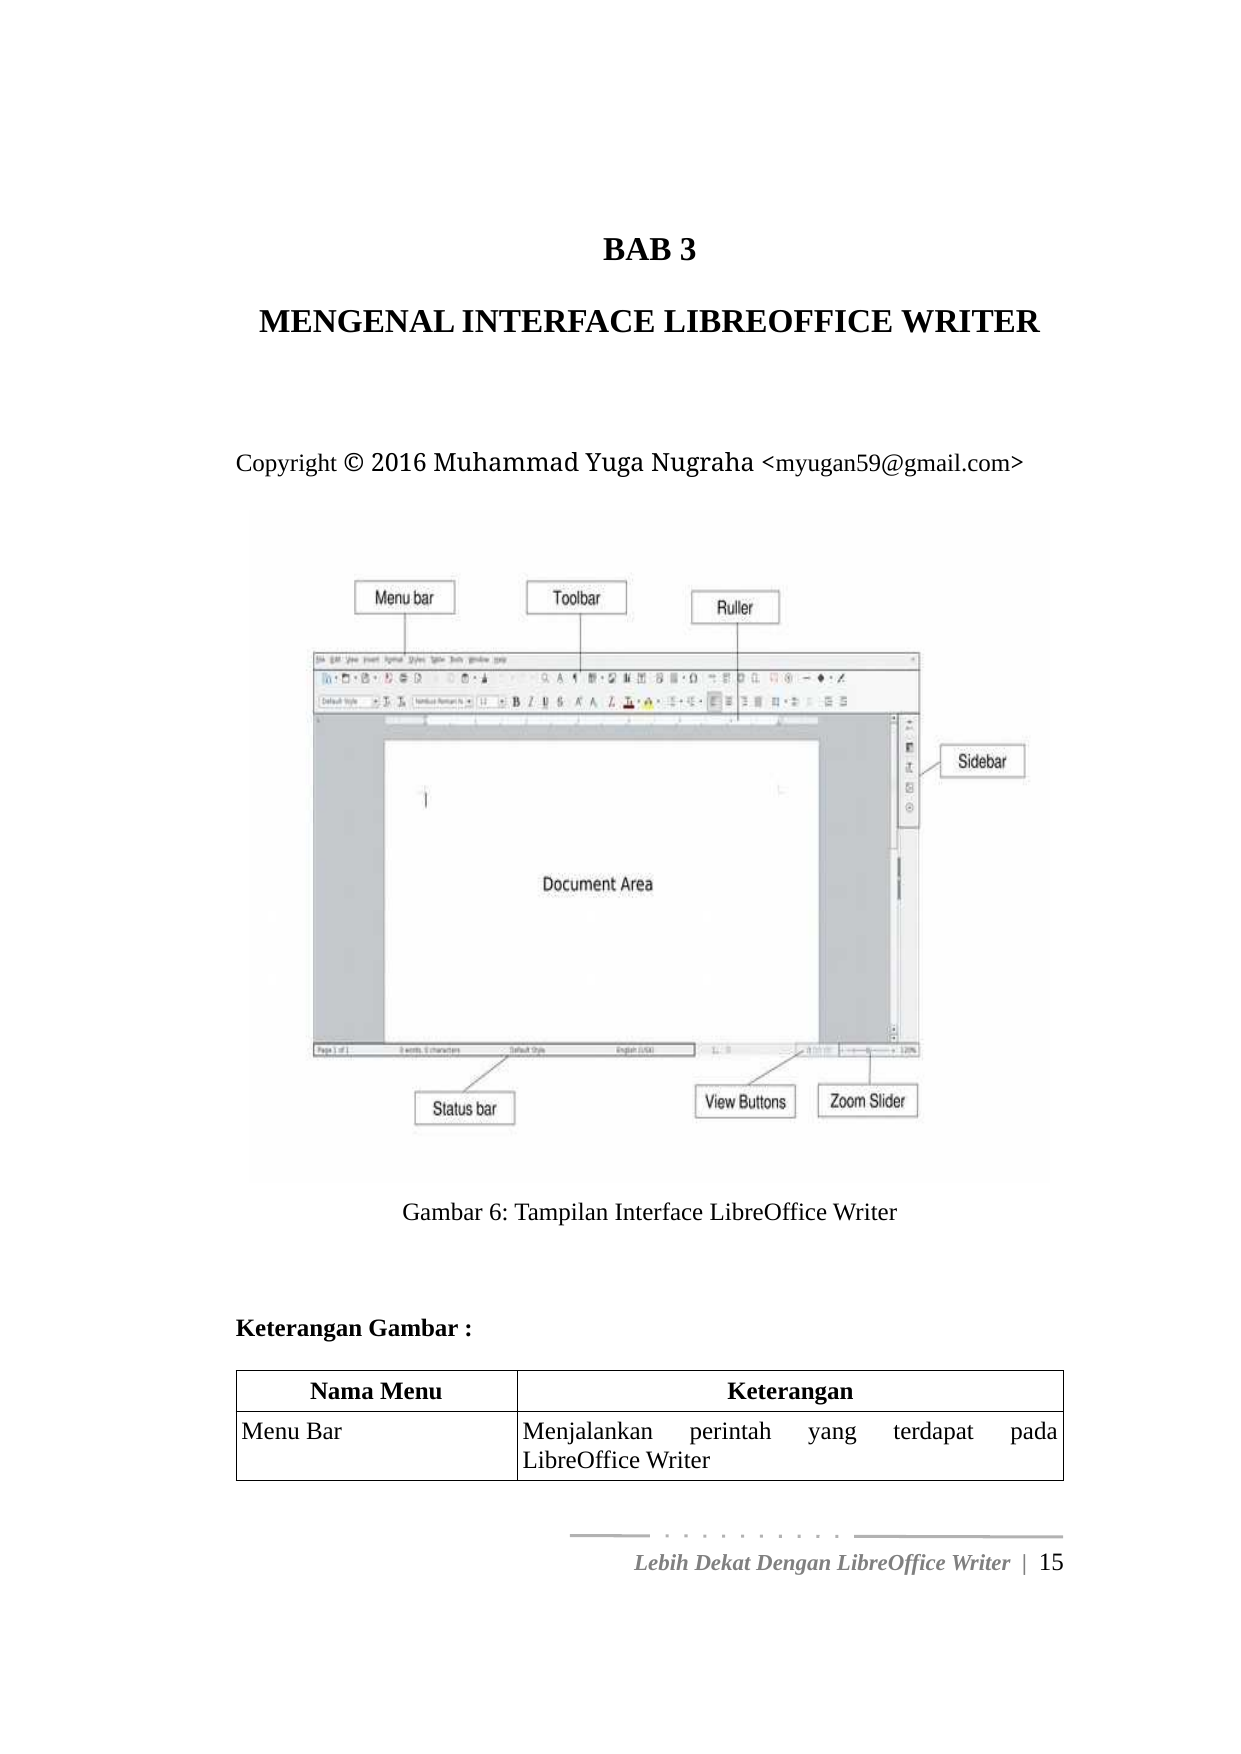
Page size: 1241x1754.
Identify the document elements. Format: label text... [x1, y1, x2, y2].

table_header Nama Menu [237, 1371, 517, 1411]
text MENGENAL INTERFACE LIBREOFFICE WRITER [236, 301, 1063, 339]
subtitle BAB 3 MENGENAL INTERFACE LIBREOFFICE WRITER [236, 202, 1063, 212]
text BAB 3 [236, 229, 1063, 267]
picture [248, 510, 1050, 1183]
table_cell Menjalankan perintah yang terdapat pada LibreOffice Writer [518, 1412, 1063, 1480]
text Keterangan Gambar : [236, 1313, 1063, 1341]
text Copyright © 2016 Muhammad Yuga Nugraha <myugan59@gmail.com> [236, 445, 1063, 479]
table_header Keterangan [518, 1371, 1063, 1411]
table_cell Menu Bar [237, 1412, 517, 1480]
text Gambar 6: Tampilan Interface LibreOffice Writer [236, 511, 1063, 1226]
